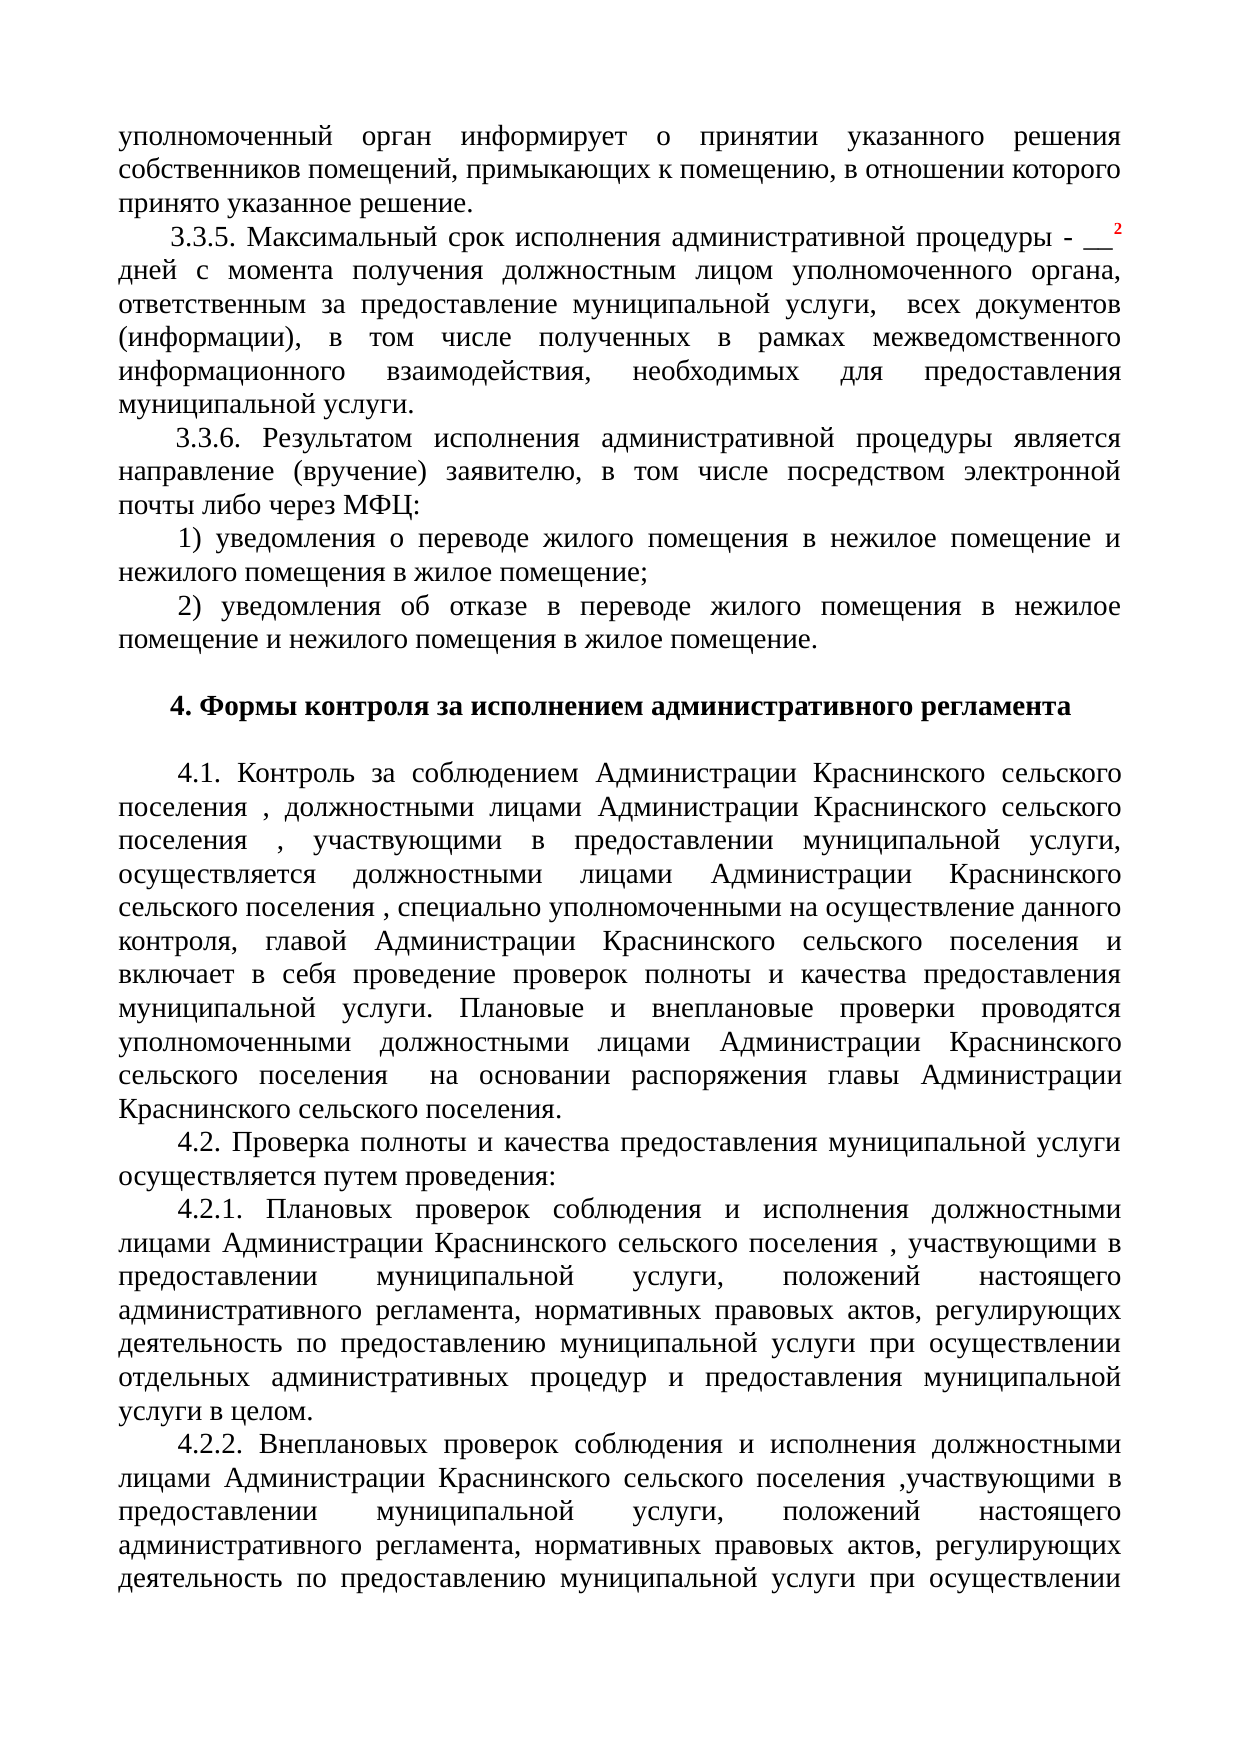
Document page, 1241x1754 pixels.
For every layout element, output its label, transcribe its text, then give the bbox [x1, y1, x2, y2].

text 4. Формы контроля за исполнением административного регламента [118, 688, 1124, 722]
text 4.1. Контроль за соблюдением Администрации Краснинского сельского поселения , должностными лицами Администрации Краснинского сельского поселения , участвующими в предоставлении муниципальной услуги, осуществляется должностными лицами Администрации Краснинского сельского поселения , специально уполномоченными на осуществление данного контроля, главой Администрации Краснинского сельского поселения и включает в себя проведение проверок полноты и качества предоставления муниципальной услуги. Плановые и внеплановые проверки проводятся уполномоченными должностными лицами Администрации Краснинского сельского поселения на основании распоряжения главы Администрации Краснинского сельского поселения. [118, 755, 1122, 1124]
text 3.3.6. Результатом исполнения административной процедуры является направление (вручение) заявителю, в том числе посредством электронной почты либо через МФЦ: [118, 420, 1122, 521]
text 4.2.2. Внеплановых проверок соблюдения и исполнения должностными лицами Администрации Краснинского сельского поселения ,участвующими в предоставлении муниципальной услуги, положений настоящего административного регламента, нормативных правовых актов, регулирующих деятельность по предоставлению муниципальной услуги при осуществлении [118, 1426, 1122, 1594]
text 4.2. Проверка полноты и качества предоставления муниципальной услуги осуществляется путем проведения: [118, 1124, 1122, 1191]
text 4.2.1. Плановых проверок соблюдения и исполнения должностными лицами Администрации Краснинского сельского поселения , участвующими в предоставлении муниципальной услуги, положений настоящего административного регламента, нормативных правовых актов, регулирующих деятельность по предоставлению муниципальной услуги при осуществлении отдельных административных процедур и предоставления муниципальной услуги в целом. [118, 1191, 1122, 1426]
text уполномоченный орган информирует о принятии указанного решения собственников помещений, примыкающих к помещению, в отношении которого принято указанное решение. [118, 118, 1122, 219]
text 3.3.5. Максимальный срок исполнения административной процедуры - __2 дней с момента получения должностным лицом уполномоченного органа, ответственным за предоставление муниципальной услуги, всех документов (информации), в том числе полученных в рамках межведомственного информационного взаимодействия, необходимых для предоставления муниципальной услуги. [118, 219, 1122, 420]
text 2) уведомления об отказе в переводе жилого помещения в нежилое помещение и нежилого помещения в жилое помещение. [118, 588, 1122, 655]
text 1) уведомления о переводе жилого помещения в нежилое помещение и нежилого помещения в жилое помещение; [118, 521, 1122, 588]
